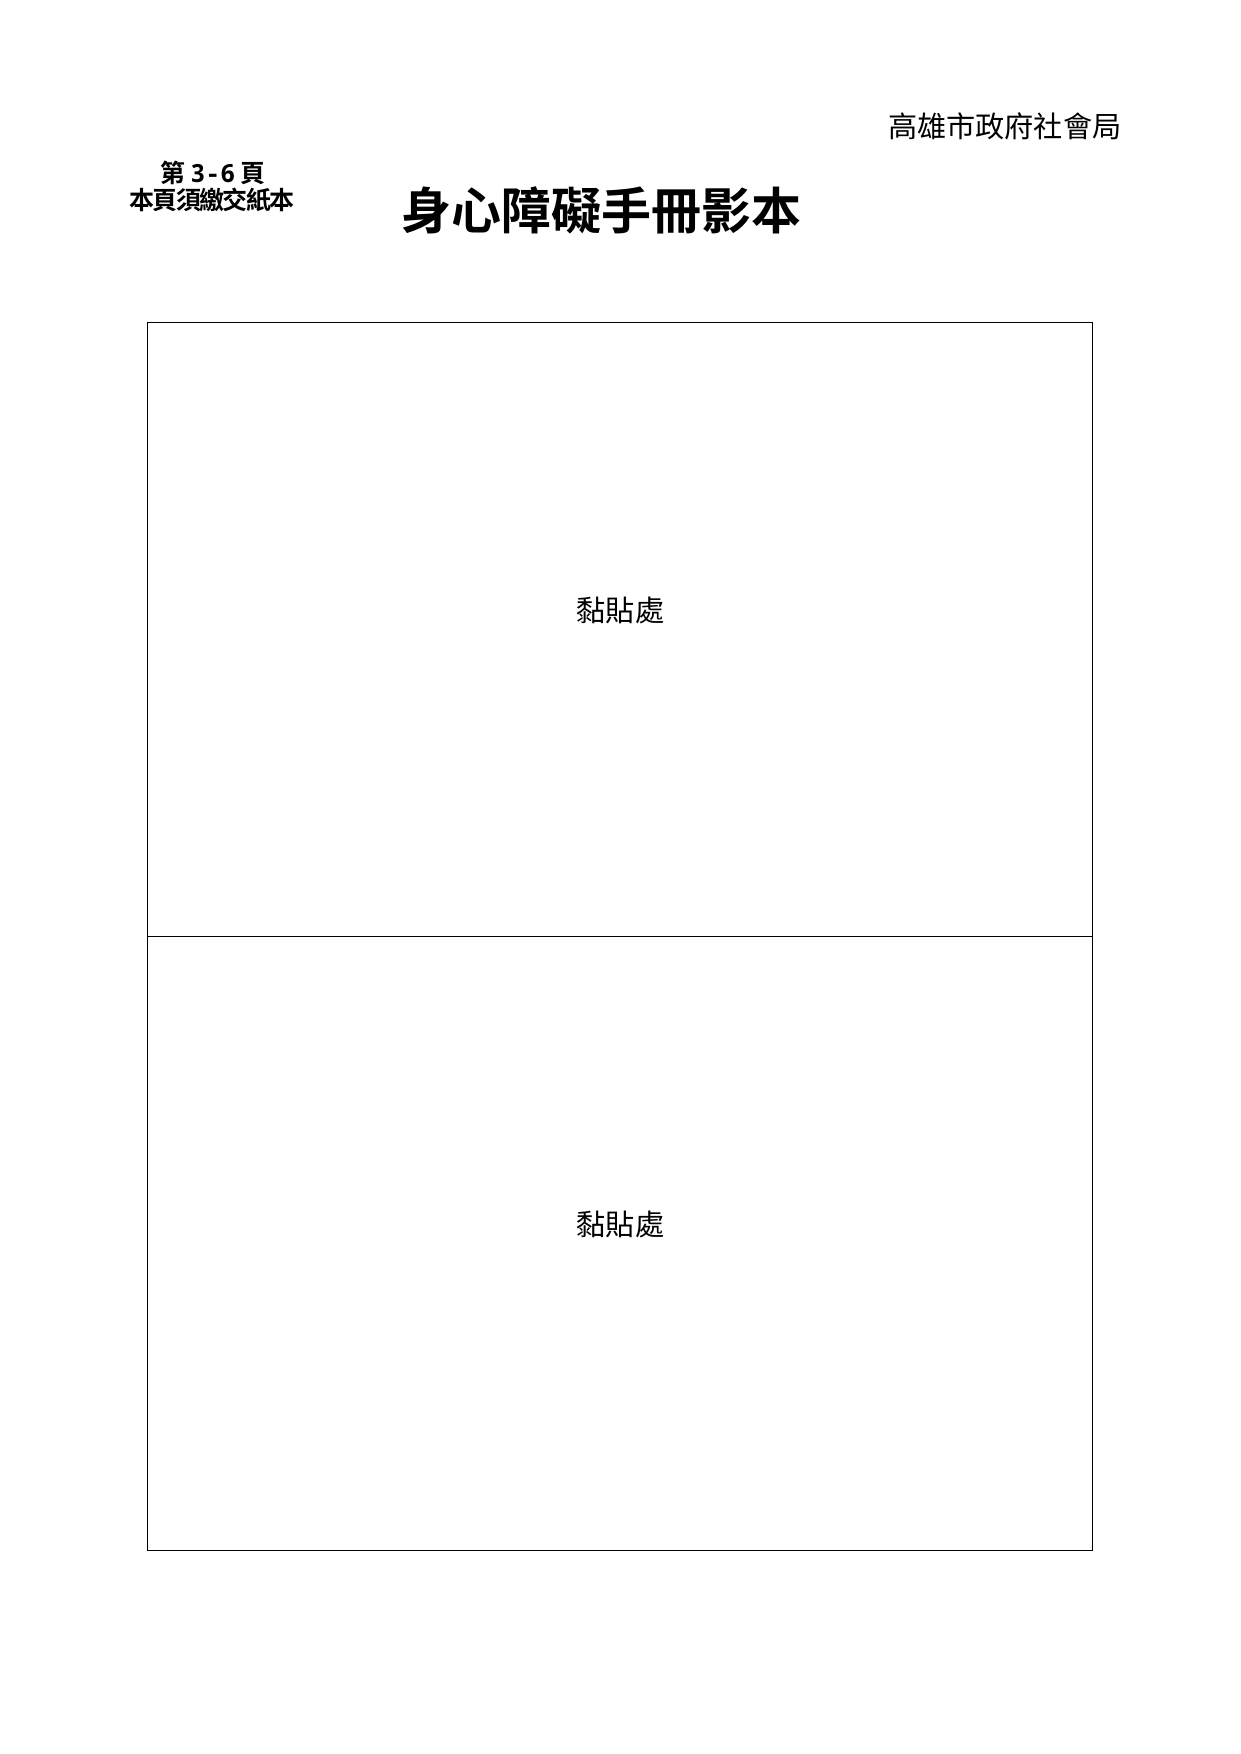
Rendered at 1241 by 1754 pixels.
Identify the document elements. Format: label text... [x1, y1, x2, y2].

text 身心障礙手冊影本 [88, 97, 1156, 259]
text 本頁須繳交紙本 [103, 189, 322, 214]
table_header 黏貼處 [148, 323, 1092, 936]
table_cell 黏貼處 [148, 937, 1092, 1550]
text 第3-6頁 [103, 153, 322, 189]
text 高雄市政府社會局 [888, 104, 1141, 142]
